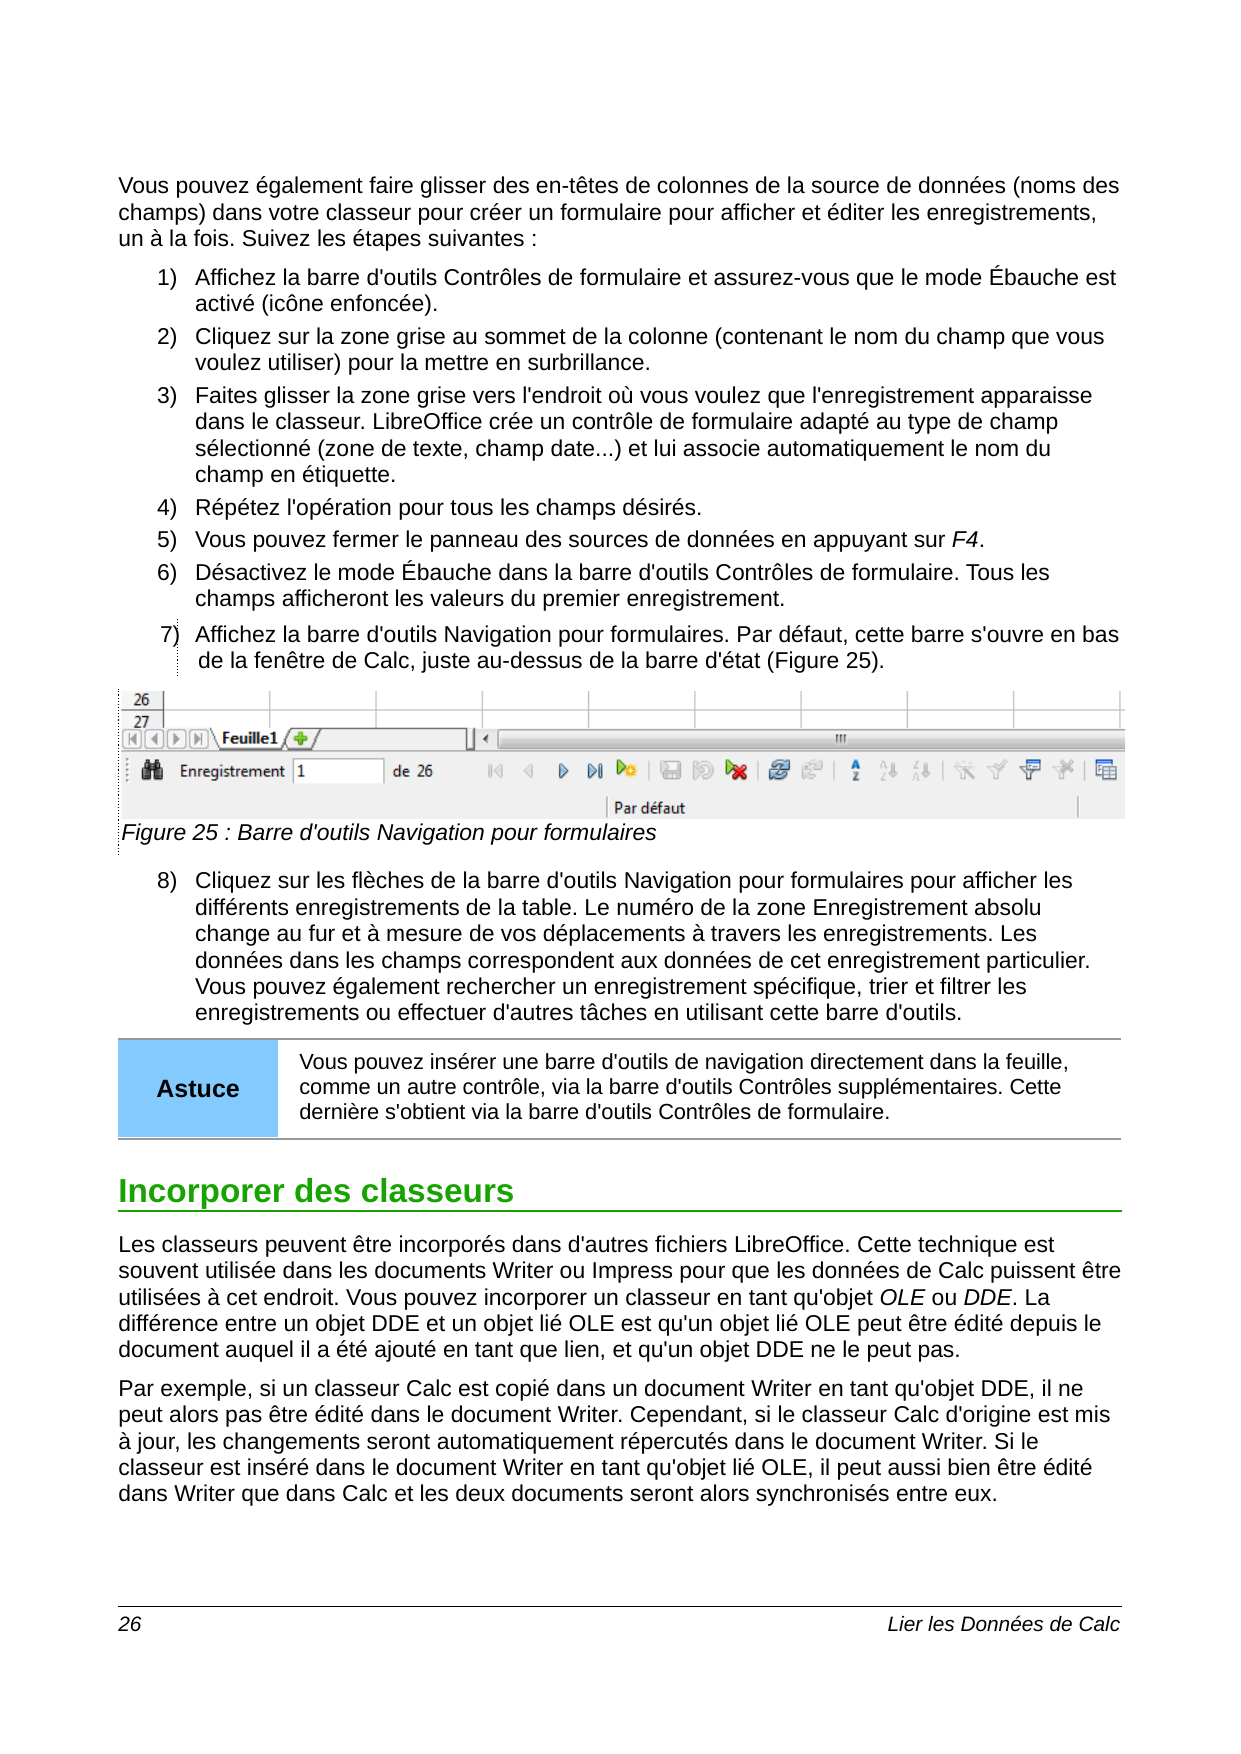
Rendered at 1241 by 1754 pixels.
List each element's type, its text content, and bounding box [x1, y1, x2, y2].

list Faites glisser la zone grise vers l'endroit où vous voulez que l'enregistrement apparaisse dans le classeur. LibreOffice crée un contrôle de formulaire adapté au type de champ sélectionné (zone de texte, champ date...) et lui associe automatiquement le nom du champ en étiquette. [177, 382, 1122, 487]
table_header Astuce [118, 1040, 278, 1137]
text Par exemple, si un classeur Calc est copié dans un document Writer en tant qu'objet DDE, il ne peut alors pas être édité dans le document Writer. Cependant, si le classeur Calc d'origine est mis à jour, les changements seront automatiquement répercutés dans le document Writer. Si le classeur est inséré dans le document Writer en tant qu'objet lié OLE, il peut aussi bien être édité dans Writer que dans Calc et les deux documents seront alors synchronisés entre eux. [118, 1375, 1122, 1507]
picture [121, 691, 1126, 819]
text Figure 25 : Barre d'outils Navigation pour formulaires [121, 819, 1125, 845]
subtitle Incorporer des classeurs [118, 1171, 1122, 1210]
list Affichez la barre d'outils Contrôles de formulaire et assurez-vous que le mode Ébauche est activé (icône enfoncée). [177, 264, 1122, 317]
list Répétez l'opération pour tous les champs désirés. [177, 493, 1122, 520]
list Cliquez sur les flèches de la barre d'outils Navigation pour formulaires pour afficher les différents enregistrements de la table. Le numéro de la zone Enregistrement absolu change au fur et à mesure de vos déplacements à travers les enregistrements. Les données dans les champs correspondent aux données de cet enregistrement particulier. Vous pouvez également rechercher un enregistrement spécifique, trier et filtrer les enregistrements ou effectuer d'autres tâches en utilisant cette barre d'outils. [177, 867, 1122, 1026]
list Affichez la barre d'outils Navigation pour formulaires. Par défaut, cette barre s'ouvre en bas de la fenêtre de Calc, juste au-dessus de la barre d'état (Figure 25). [177, 618, 1122, 676]
list Cliquez sur la zone grise au sommet de la colonne (contenant le nom du champ que vous voulez utiliser) pour la mettre en surbrillance. [177, 323, 1122, 376]
table_header Vous pouvez insérer une barre d'outils de navigation directement dans la feuille, comme un autre contrôle, via la barre d'outils Contrôles supplémentaires. Cette dernière s'obtient via la barre d'outils Contrôles de formulaire. [278, 1040, 1121, 1137]
text Les classeurs peuvent être incorporés dans d'autres fichiers LibreOffice. Cette technique est souvent utilisée dans les documents Writer ou Impress pour que les données de Calc puissent être utilisées à cet endroit. Vous pouvez incorporer un classeur en tant qu'objet OLE ou DDE. La différence entre un objet DDE et un objet lié OLE est qu'un objet lié OLE peut être édité depuis le document auquel il a été ajouté en tant que lien, et qu'un objet DDE ne le peut pas. [118, 1231, 1122, 1362]
text Vous pouvez également faire glisser des en-têtes de colonnes de la source de données (noms des champs) dans votre classeur pour créer un formulaire pour afficher et éditer les enregistrements, un à la fois. Suivez les étapes suivantes : [118, 172, 1122, 251]
list Désactivez le mode Ébauche dans la barre d'outils Contrôles de formulaire. Tous les champs afficheront les valeurs du premier enregistrement. [177, 559, 1122, 611]
list Vous pouvez fermer le panneau des sources de données en appuyant sur F4. [177, 526, 1122, 552]
